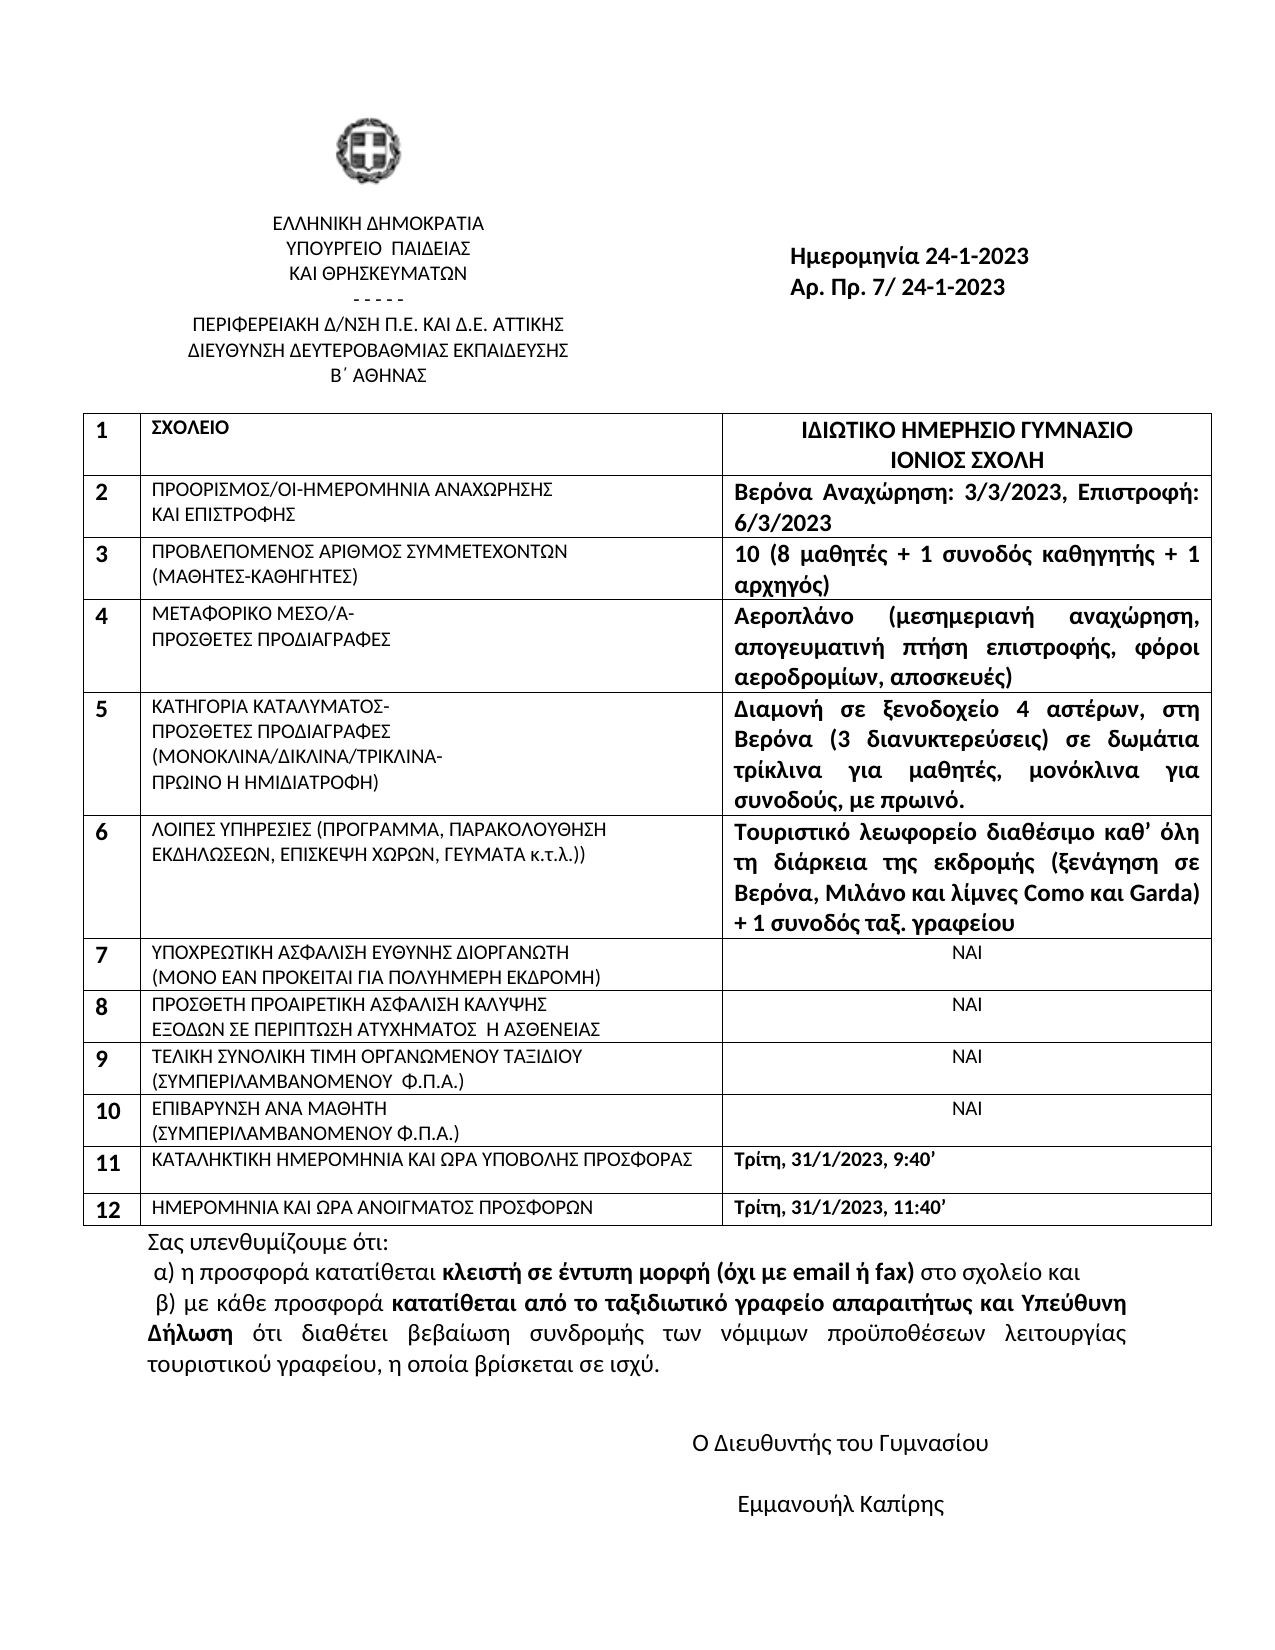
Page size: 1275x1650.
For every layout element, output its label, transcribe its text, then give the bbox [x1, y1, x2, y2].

table_cell ΗΜΕΡΟΜΗΝΙΑ ΚΑΙ ΩΡΑ ΑΝΟΙΓΜΑΤΟΣ ΠΡΟΣΦΟΡΩΝ [141, 1194, 722, 1225]
table_cell 10 (8 μαθητές + 1 συνοδός καθηγητής + 1 αρχηγός) [723, 538, 1211, 599]
text Ο Διευθυντής του Γυμνασίου [660, 1427, 1021, 1458]
table_cell 4 [84, 600, 140, 692]
table_header [84, 210, 128, 413]
table_cell ΥΠΟΧΡΕΩΤΙΚΗ ΑΣΦΑΛΙΣΗ ΕΥΘΥΝΗΣ ΔΙΟΡΓΑΝΩΤΗ (ΜΟΝΟ ΕΑΝ ΠΡΟΚΕΙΤΑΙ ΓΙΑ ΠΟΛΥΗΜΕΡΗ ΕΚΔΡΟΜΗ) [141, 939, 722, 990]
table_cell ΠΡΟΣΘΕΤΗ ΠΡΟΑΙΡΕΤΙΚΗ ΑΣΦΑΛΙΣΗ ΚΑΛΥΨΗΣ ΕΞΟΔΩΝ ΣΕ ΠΕΡΙΠΤΩΣΗ ΑΤΥΧΗΜΑΤΟΣ Ή ΑΣΘΕΝΕΙΑΣ [141, 991, 722, 1042]
table_cell 1 [84, 414, 140, 475]
text [645, 1389, 1036, 1526]
table_cell Τουριστικό λεωφορείο διαθέσιμο καθ’ όλη τη διάρκεια της εκδρομής (ξενάγηση σε Βερόνα, Μιλάνο και λίμνες Como και Garda) + 1 συνοδός ταξ. γραφείου [723, 816, 1211, 938]
table_header Ημερομηνία 24-1-2023 Αρ. Πρ. 7/ 24-1-2023 [629, 210, 1130, 413]
table_cell 8 [84, 991, 140, 1042]
table_cell ΤΕΛΙΚΗ ΣΥΝΟΛΙΚΗ ΤΙΜΗ ΟΡΓΑΝΩΜΕΝΟΥ ΤΑΞΙΔΙΟΥ (ΣΥΜΠΕΡΙΛΑΜΒΑΝΟΜΕΝΟΥ Φ.Π.Α.) [141, 1043, 722, 1094]
text α) η προσφορά κατατίθεται κλειστή σε έντυπη μορφή (όχι με email ή fax) στο σχολείο και [148, 1256, 1127, 1287]
table_cell ΕΠΙΒΑΡΥΝΣΗ ΑΝΑ ΜΑΘΗΤΗ (ΣΥΜΠΕΡΙΛΑΜΒΑΝΟΜΕΝΟΥ Φ.Π.Α.) [141, 1095, 722, 1146]
table_cell ΝΑΙ [723, 1095, 1211, 1146]
table_cell 3 [84, 538, 140, 599]
table_cell ΝΑΙ [723, 939, 1211, 990]
table_cell Αεροπλάνο (μεσημεριανή αναχώρηση, απογευματινή πτήση επιστροφής, φόροι αεροδρομίων, αποσκευές) [723, 600, 1211, 692]
table_cell ΝΑΙ [723, 1043, 1211, 1094]
table_cell ΠΡΟΟΡΙΣΜΟΣ/ΟΙ-ΗΜΕΡΟΜΗΝΙΑ ΑΝΑΧΩΡΗΣΗΣ ΚΑΙ ΕΠΙΣΤΡΟΦΗΣ [141, 476, 722, 537]
table_cell 2 [84, 476, 140, 537]
text β) με κάθε προσφορά κατατίθεται από το ταξιδιωτικό γραφείο απαραιτήτως και Υπεύθυνη Δήλωση ότι διαθέτει βεβαίωση συνδρομής των νόμιμων προϋποθέσεων λειτουργίας τουριστικού γραφείου, η οποία βρίσκεται σε ισχύ. [148, 1287, 1127, 1378]
table_header ΕΛΛΗΝΙΚΗ ΔΗΜΟΚΡΑΤΙΑ ΥΠΟΥΡΓΕΙΟ ΠΑΙΔΕΙΑΣ ΚΑΙ ΘΡΗΣΚΕΥΜΑΤΩΝ - - - - - ΠΕΡΙΦΕΡΕΙΑΚΗ Δ/ΝΣΗ Π.Ε. ΚΑΙ Δ.Ε. ΑΤΤΙΚΗΣ ΔΙΕΥΘΥΝΣΗ ΔΕΥΤΕΡΟΒΑΘΜΙΑΣ ΕΚΠΑΙΔΕΥΣΗΣ Β΄ ΑΘΗΝΑΣ [128, 210, 629, 413]
table_header [1130, 210, 1211, 413]
table_cell Τρίτη, 31/1/2023, 11:40’ [723, 1194, 1211, 1225]
table_cell ΛΟΙΠΕΣ ΥΠΗΡΕΣΙΕΣ (ΠΡΟΓΡΑΜΜΑ, ΠΑΡΑΚΟΛΟΥΘΗΣΗ ΕΚΔΗΛΩΣΕΩΝ, ΕΠΙΣΚΕΨΗ ΧΩΡΩΝ, ΓΕΥΜΑΤΑ κ.τ.λ.)) [141, 816, 722, 938]
table_cell ΙΔΙΩΤΙΚΟ ΗΜΕΡΗΣΙΟ ΓΥΜΝΑΣΙΟ ΙΟΝΙΟΣ ΣΧΟΛΗ [723, 414, 1211, 475]
table_cell ΝΑΙ [723, 991, 1211, 1042]
table_cell 11 [84, 1147, 140, 1193]
table_cell ΜΕΤΑΦΟΡΙΚΟ ΜΕΣΟ/Α- ΠΡΟΣΘΕΤΕΣ ΠΡΟΔΙΑΓΡΑΦΕΣ [141, 600, 722, 692]
table_cell 10 [84, 1095, 140, 1146]
table_cell ΚΑΤΑΛΗΚΤΙΚΗ ΗΜΕΡΟΜΗΝΙΑ ΚΑΙ ΩΡΑ ΥΠΟΒΟΛΗΣ ΠΡΟΣΦΟΡΑΣ [141, 1147, 722, 1193]
table_cell 6 [84, 816, 140, 938]
table_cell Τρίτη, 31/1/2023, 9:40’ [723, 1147, 1211, 1193]
text Εμμανουήλ Καπίρης [660, 1488, 1021, 1519]
table_cell Βερόνα Αναχώρηση: 3/3/2023, Επιστροφή: 6/3/2023 [723, 476, 1211, 537]
table_cell ΚΑΤΗΓΟΡΙΑ ΚΑΤΑΛΥΜΑΤΟΣ- ΠΡΟΣΘΕΤΕΣ ΠΡΟΔΙΑΓΡΑΦΕΣ (ΜΟΝΟΚΛΙΝΑ/ΔΙΚΛΙΝΑ/ΤΡΙΚΛΙΝΑ- ΠΡΩΙΝΟ Ή ΗΜΙΔΙΑΤΡΟΦΗ) [141, 693, 722, 815]
text Σας υπενθυμίζουμε ότι: [148, 1226, 1127, 1256]
table_cell 7 [84, 939, 140, 990]
table_cell ΠΡΟΒΛΕΠΟΜΕΝΟΣ ΑΡΙΘΜΟΣ ΣΥΜΜΕΤΕΧΟΝΤΩΝ (ΜΑΘΗΤΕΣ-ΚΑΘΗΓΗΤΕΣ) [141, 538, 722, 599]
table_cell 9 [84, 1043, 140, 1094]
table_cell 5 [84, 693, 140, 815]
table_cell ΣΧΟΛΕΙΟ [141, 414, 722, 475]
table_cell Διαμονή σε ξενοδοχείο 4 αστέρων, στη Βερόνα (3 διανυκτερεύσεις) σε δωμάτια τρίκλινα για μαθητές, μονόκλινα για συνοδούς, με πρωινό. [723, 693, 1211, 815]
table_cell 12 [84, 1194, 140, 1225]
